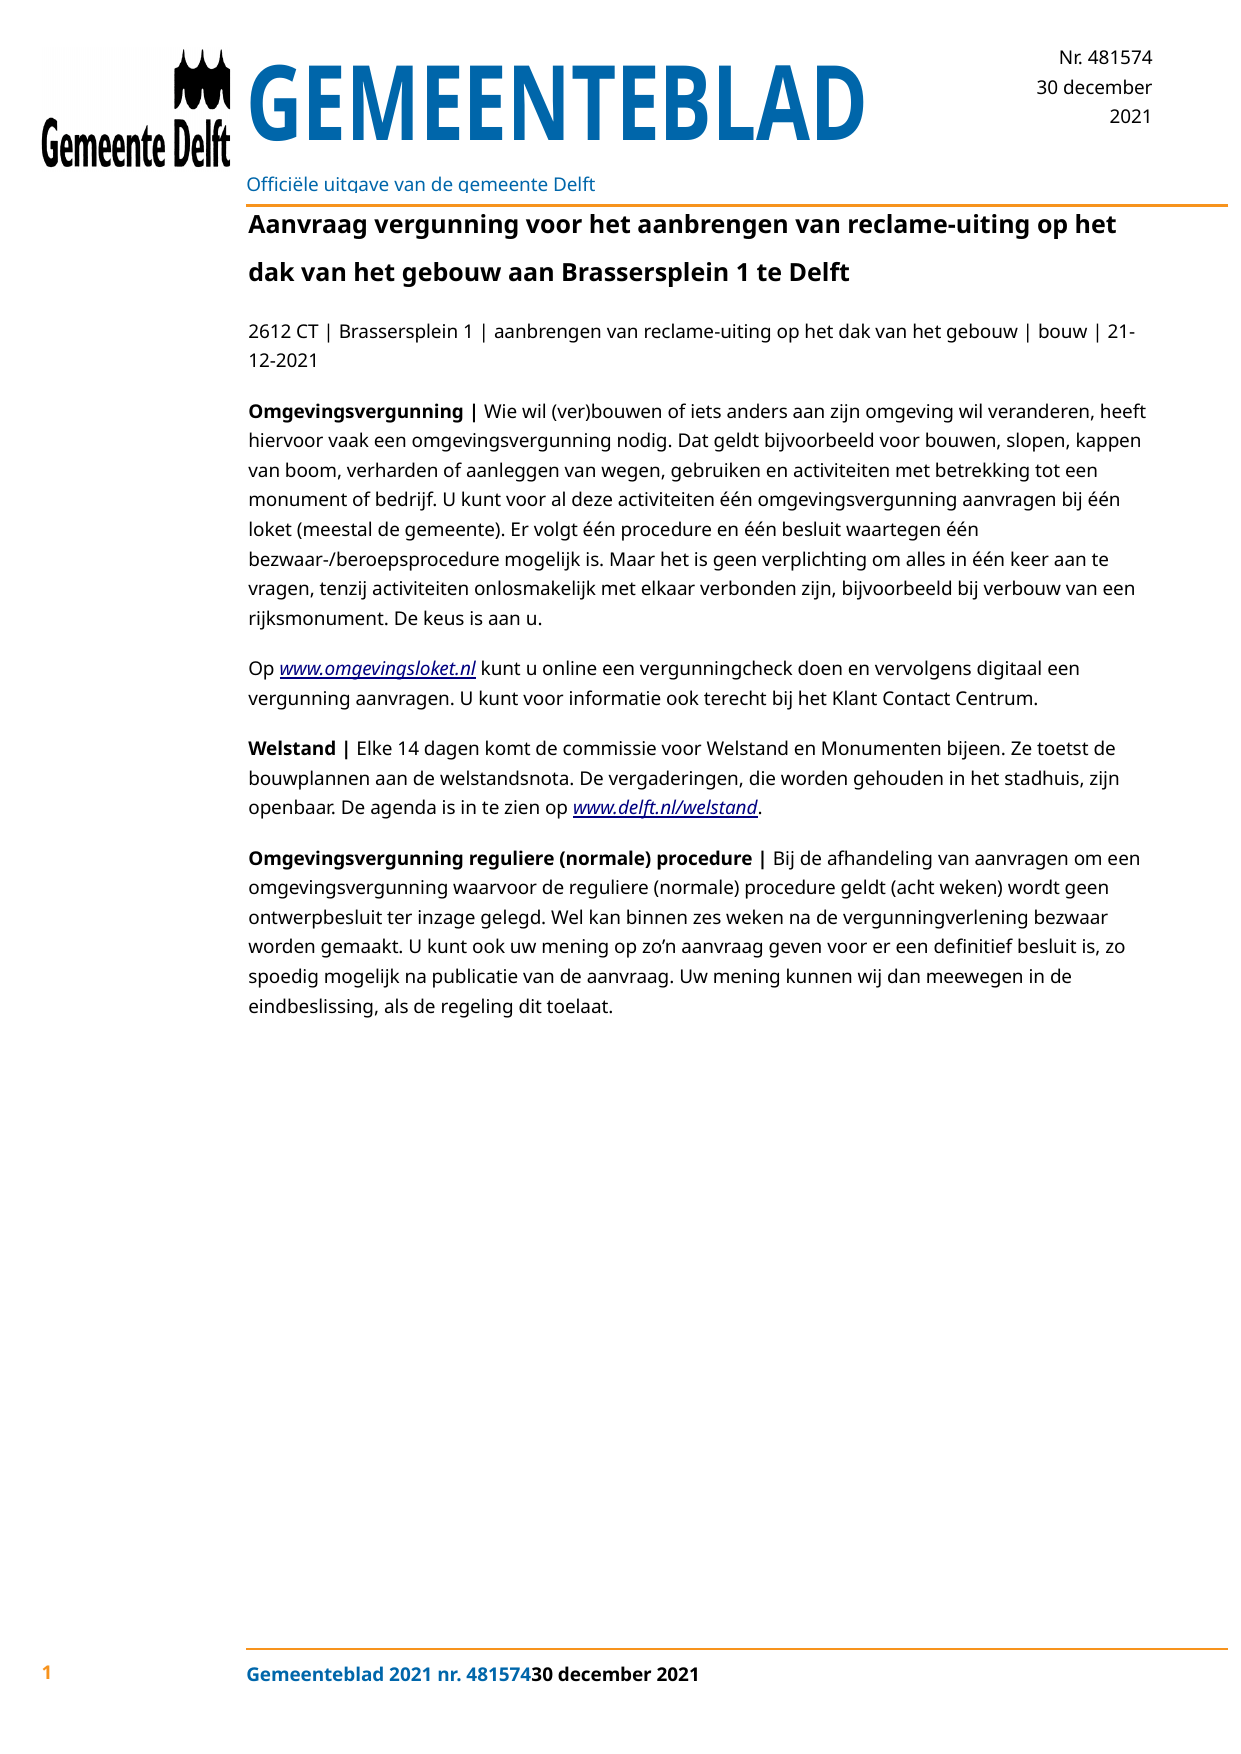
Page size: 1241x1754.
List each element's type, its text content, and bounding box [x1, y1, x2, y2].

text Omgevingsvergunning | Wie wil (ver)bouwen of iets anders aan zijn omgeving wil veranderen, heeft hiervoor vaak een omgevingsvergunning nodig. Dat geldt bijvoorbeeld voor bouwen, slopen, kappen van boom, verharden of aanleggen van wegen, gebruiken en activiteiten met betrekking tot een monument of bedrijf. U kunt voor al deze activiteiten één omgevingsvergunning aanvragen bij één loket (meestal de gemeente). Er volgt één procedure en één besluit waartegen één bezwaar-/beroepsprocedure mogelijk is. Maar het is geen verplichting om alles in één keer aan te vragen, tenzij activiteiten onlosmakelijk met elkaar verbonden zijn, bijvoorbeeld bij verbouw van een rijksmonument. De keus is aan u. [248, 398, 1152, 631]
text Omgevingsvergunning reguliere (normale) procedure | Bij de afhandeling van aanvragen om een omgevingsvergunning waarvoor de reguliere (normale) procedure geldt (acht weken) wordt geen ontwerpbesluit ter inzage gelegd. Wel kan binnen zes weken na de vergunningverlening bezwaar worden gemaakt. U kunt ook uw mening op zo’n aanvraag geven voor er een definitief besluit is, zo spoedig mogelijk na publicatie van de aanvraag. Uw mening kunnen wij dan meewegen in de eindbeslissing, als de regeling dit toelaat. [248, 845, 1152, 1019]
text Op www.omgevingsloket.nl kunt u online een vergunningcheck doen en vervolgens digitaal een vergunning aanvragen. U kunt voor informatie ook terecht bij het Klant Contact Centrum. [248, 655, 1152, 711]
text 2612 CT | Brassersplein 1 | aanbrengen van reclame-uiting op het dak van het gebouw | bouw | 21-12-2021 [248, 318, 1152, 373]
text Welstand | Elke 14 dagen komt de commissie voor Welstand en Monumenten bijeen. Ze toetst de bouwplannen aan de welstandsnota. De vergaderingen, die worden gehouden in het stadhuis, zijn openbaar. De agenda is in te zien op www.delft.nl/welstand. [248, 735, 1152, 820]
picture [41, 47, 231, 172]
text Aanvraag vergunning voor het aanbrengen van reclame-uiting op het dak van het gebouw aan Brassersplein 1 te Delft [248, 207, 1152, 288]
